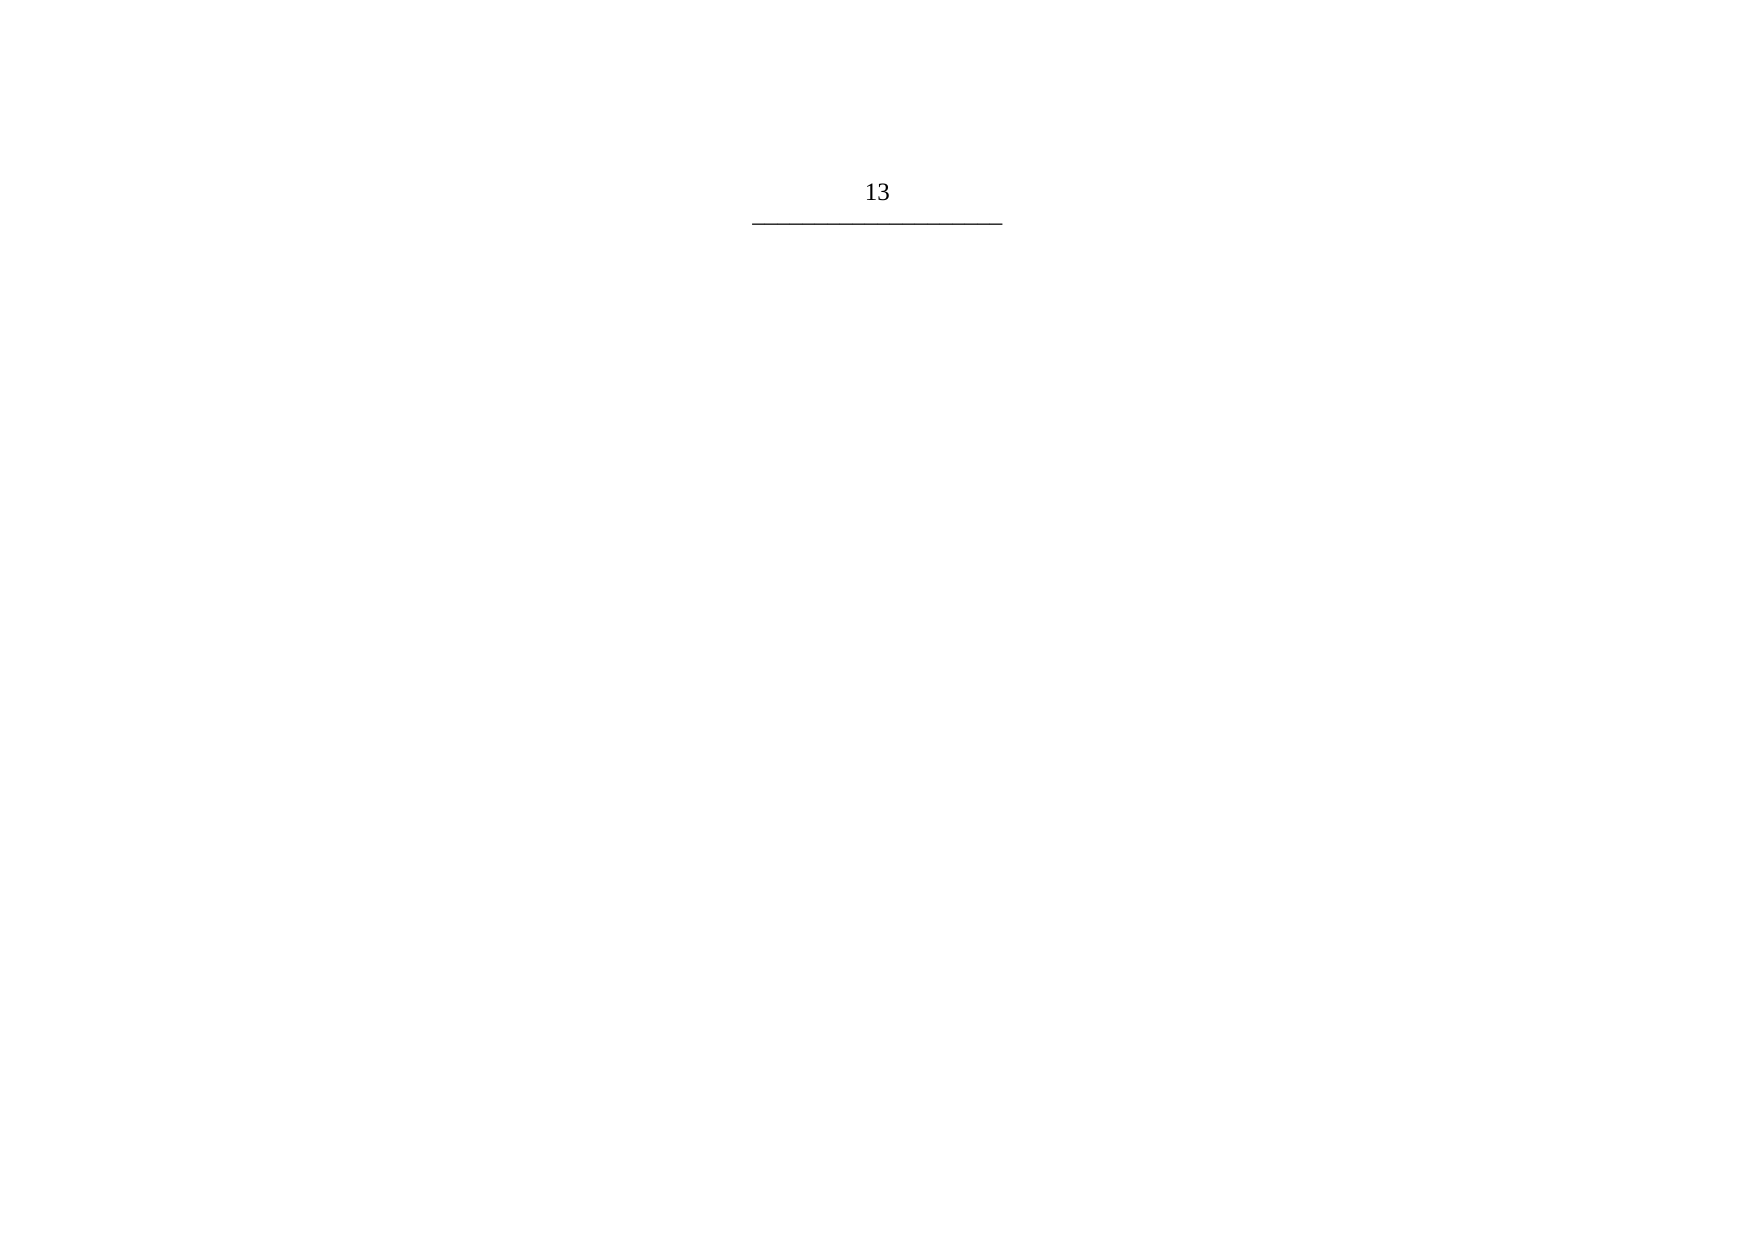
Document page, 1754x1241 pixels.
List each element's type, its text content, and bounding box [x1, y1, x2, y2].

text –––––––––––––––––––– [118, 207, 1636, 235]
